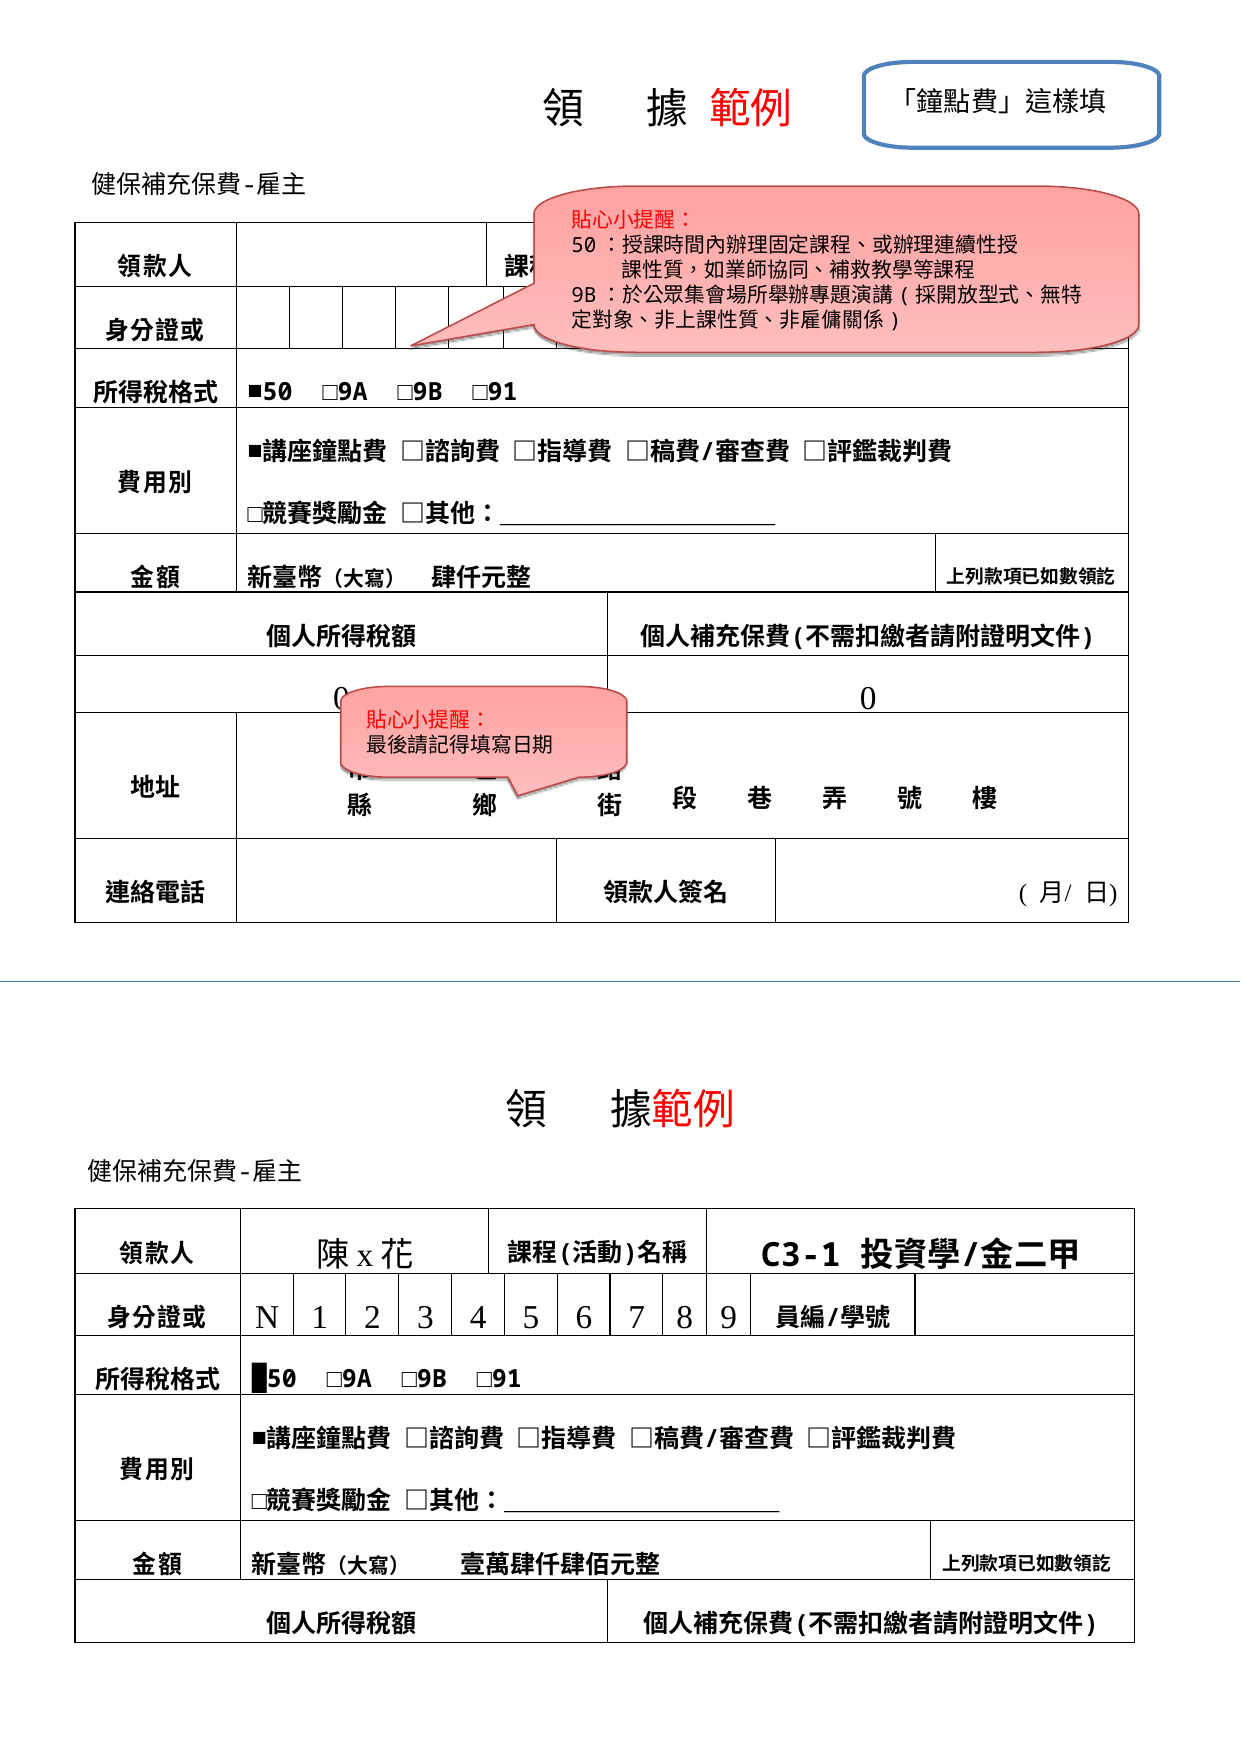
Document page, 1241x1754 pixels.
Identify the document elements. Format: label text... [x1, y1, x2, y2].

table_cell 4 [452, 1274, 504, 1335]
table_header [237, 223, 486, 286]
table_cell 連絡電話 [76, 839, 236, 922]
table_cell 費用別 [76, 408, 236, 533]
text 健保補充保費-雇主 [75, 141, 1165, 204]
table_cell 地址 [76, 713, 236, 838]
table_cell 9 [707, 1274, 750, 1335]
text 領 據 範例 [406, 76, 861, 136]
table_header C3-1 投資學/金二甲 [707, 1209, 1134, 1273]
table_header 領款人 [76, 1209, 240, 1273]
table_cell [343, 287, 395, 348]
table_cell [449, 287, 503, 325]
table_cell 0 [76, 656, 607, 712]
table_cell 身分證或 居留證號碼 [76, 1274, 240, 1335]
table_cell 5 [505, 1274, 557, 1335]
table_cell 0 [608, 656, 1128, 712]
table_header 課程(活動)名稱/ 授課班級 [489, 1209, 706, 1273]
table_cell 2 [346, 1274, 398, 1335]
text 領 據範例 [452, 1076, 788, 1137]
table_cell 員編/學號 [751, 1274, 914, 1335]
table_header 陳x花 [241, 1209, 488, 1273]
table_cell 領款人簽名 [557, 839, 775, 922]
table_cell 所得稅格式 [76, 1336, 240, 1394]
table_cell 新臺幣（大寫） 肆仟元整 [237, 534, 935, 591]
table_cell 市縣 區鄉 路街 段 巷 弄 號 樓 [237, 713, 1128, 838]
table_cell [504, 287, 522, 297]
table_cell [1117, 343, 1128, 348]
table_cell [504, 331, 556, 348]
table_cell 個人所得稅額 [76, 593, 607, 655]
table_header 領款人 [76, 223, 236, 286]
table_cell ( 月/ 日) [776, 839, 1128, 922]
text 健保補充保費-雇主 [75, 1128, 1165, 1190]
table_cell 3 [399, 1274, 451, 1335]
table_cell 個人補充保費(不需扣繳者請附證明文件) [608, 593, 1128, 655]
table_cell [396, 287, 448, 348]
table_cell ■講座鐘點費 □諮詢費 □指導費 □稿費/審查費 □評鑑裁判費 □競賽獎勵金 □其他：______________________ [241, 1395, 1134, 1520]
table_cell 上列款項已如數領訖 [936, 534, 1128, 591]
table_cell N [241, 1274, 293, 1335]
table_cell 8 [663, 1274, 706, 1335]
table_cell 個人補充保費(不需扣繳者請附證明文件) [608, 1580, 1134, 1642]
table_header 課程(活動)名稱/ 授課班級 [487, 223, 532, 286]
table_cell 金額 [76, 1521, 240, 1579]
table_cell █50 □9A □9B □91 [241, 1336, 1134, 1394]
table_cell 6 [558, 1274, 609, 1335]
table_cell 1 [294, 1274, 345, 1335]
table_cell 上列款項已如數領訖 [931, 1521, 1134, 1579]
table_cell [237, 287, 289, 348]
table_cell 新臺幣（大寫） 壹萬肆仟肆佰元整 [241, 1521, 930, 1579]
table_cell [916, 1274, 1134, 1335]
table_cell [449, 335, 503, 348]
table_cell 7 [611, 1274, 662, 1335]
table_cell 金額 [76, 534, 236, 591]
table_cell 所得稅格式 [76, 349, 236, 407]
table_cell 費用別 [76, 1395, 240, 1520]
table_cell [290, 287, 342, 348]
table_cell ■講座鐘點費 □諮詢費 □指導費 □稿費/審查費 □評鑑裁判費 □競賽獎勵金 □其他：______________________ [237, 408, 1128, 533]
table_cell 個人所得稅額 [76, 1580, 607, 1642]
table_cell [237, 839, 556, 922]
table_cell ■50 □9A □9B □91 [237, 349, 1128, 407]
table_cell 身分證或 居留證號碼 [76, 287, 236, 348]
